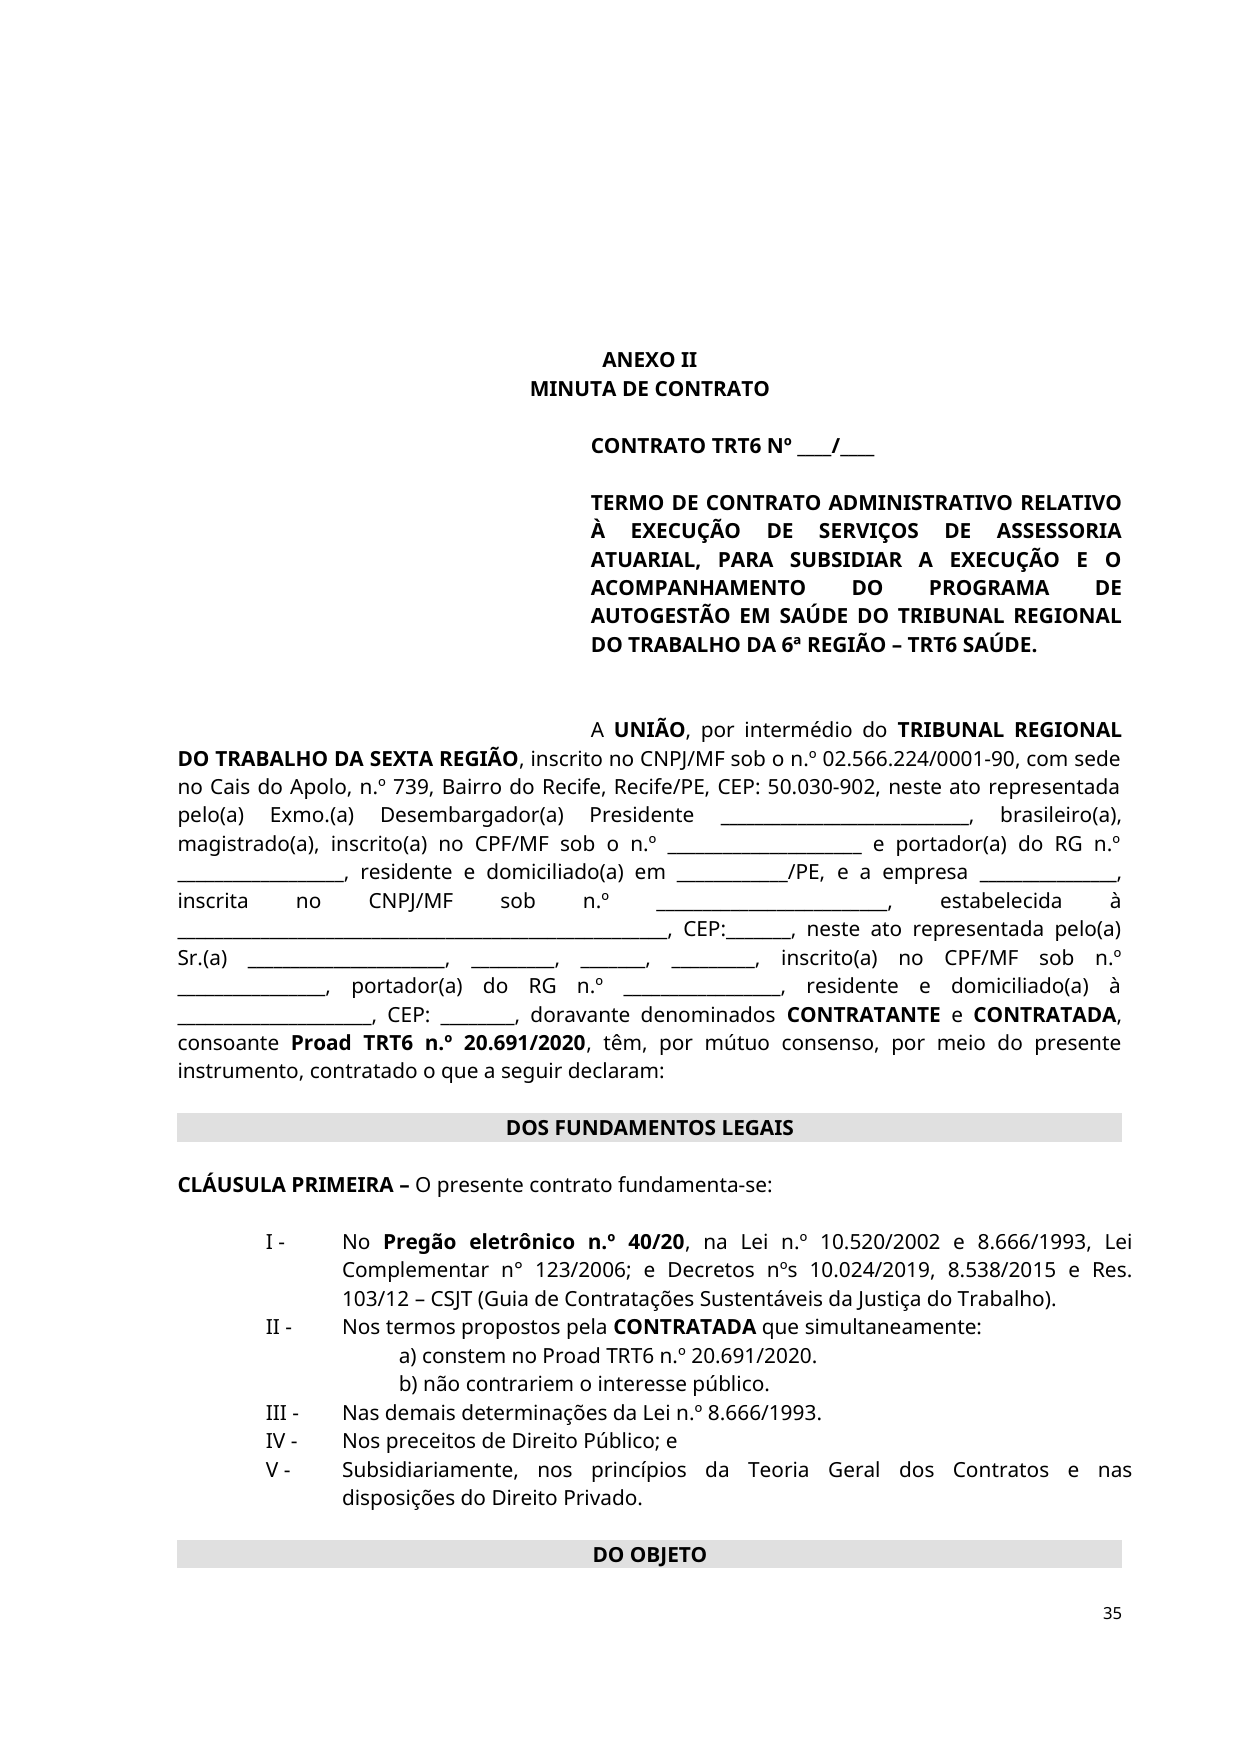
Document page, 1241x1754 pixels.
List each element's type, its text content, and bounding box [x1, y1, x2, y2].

table_cell a) constem no Proad TRT6 n.º 20.691/2020. [399, 1341, 1141, 1369]
table_cell Subsidiariamente, nos princípios da Teoria Geral dos Contratos e nas disposições do Direito Privado. [335, 1455, 1141, 1512]
text MINUTA DE CONTRATO [177, 374, 1122, 402]
table_cell V - [258, 1455, 334, 1512]
table_header No Pregão eletrônico n.º 40/20, na Lei n.º 10.520/2002 e 8.666/1993, Lei Complementar n° 123/2006; e Decretos nºs 10.024/2019, 8.538/2015 e Res. 103/12 – CSJT (Guia de Contratações Sustentáveis da Justiça do Trabalho). [335, 1227, 1141, 1312]
table_cell Nos preceitos de Direito Público; e [335, 1426, 1141, 1455]
table_cell Nas demais determinações da Lei n.º 8.666/1993. [335, 1398, 1141, 1426]
table_cell Nos termos propostos pela CONTRATADA que simultaneamente: [335, 1313, 1141, 1341]
table_cell [258, 1369, 398, 1398]
table_cell b) não contrariem o interesse público. [399, 1369, 1141, 1398]
subtitle CLÁUSULA PRIMEIRA – O presente contrato fundamenta-se: [177, 1170, 1122, 1199]
subtitle DOS FUNDAMENTOS LEGAIS [177, 1113, 1122, 1142]
text TERMO DE CONTRATO ADMINISTRATIVO RELATIVO À EXECUÇÃO DE SERVIÇOS DE ASSESSORIA ATUARIAL, PARA SUBSIDIAR A EXECUÇÃO E O ACOMPANHAMENTO DO PROGRAMA DE AUTOGESTÃO EM SAÚDE DO TRIBUNAL REGIONAL DO TRABALHO DA 6ª REGIÃO – TRT6 SAÚDE. [591, 488, 1122, 658]
text A UNIÃO, por intermédio do TRIBUNAL REGIONAL DO TRABALHO DA SEXTA REGIÃO, inscrito no CNPJ/MF sob o n.º 02.566.224/0001-90, com sede no Cais do Apolo, n.º 739, Bairro do Recife, Recife/PE, CEP: 50.030-902, neste ato representada pelo(a) Exmo.(a) Desembargador(a) Presidente _____________________________, brasileiro(a), magistrado(a), inscrito(a) no CPF/MF sob o n.º _____________________ e portador(a) do RG n.º __________________, residente e domiciliado(a) em ____________/PE, e a empresa ________________, inscrita no CNPJ/MF sob n.º _________________________, estabelecida à _____________________________________________________, CEP:_______, neste ato representada pelo(a) Sr.(a) _______________________, _________, _______, _________, inscrito(a) no CPF/MF sob n.º ________________, portador(a) do RG n.º _________________, residente e domiciliado(a) à _____________________, CEP: ________, doravante denominados CONTRATANTE e CONTRATADA, consoante Proad TRT6 n.º 20.691/2020, têm, por mútuo consenso, por meio do presente instrumento, contratado o que a seguir declaram: [177, 715, 1122, 1085]
table_cell II - [258, 1313, 334, 1341]
subtitle DO OBJETO [177, 1540, 1122, 1568]
table_cell IV - [258, 1426, 334, 1455]
table_header I - [258, 1227, 334, 1312]
table_cell III - [258, 1398, 334, 1426]
text ANEXO II [177, 346, 1122, 374]
table_cell [258, 1341, 398, 1369]
text CONTRATO TRT6 Nº ____/____ [591, 431, 1122, 459]
